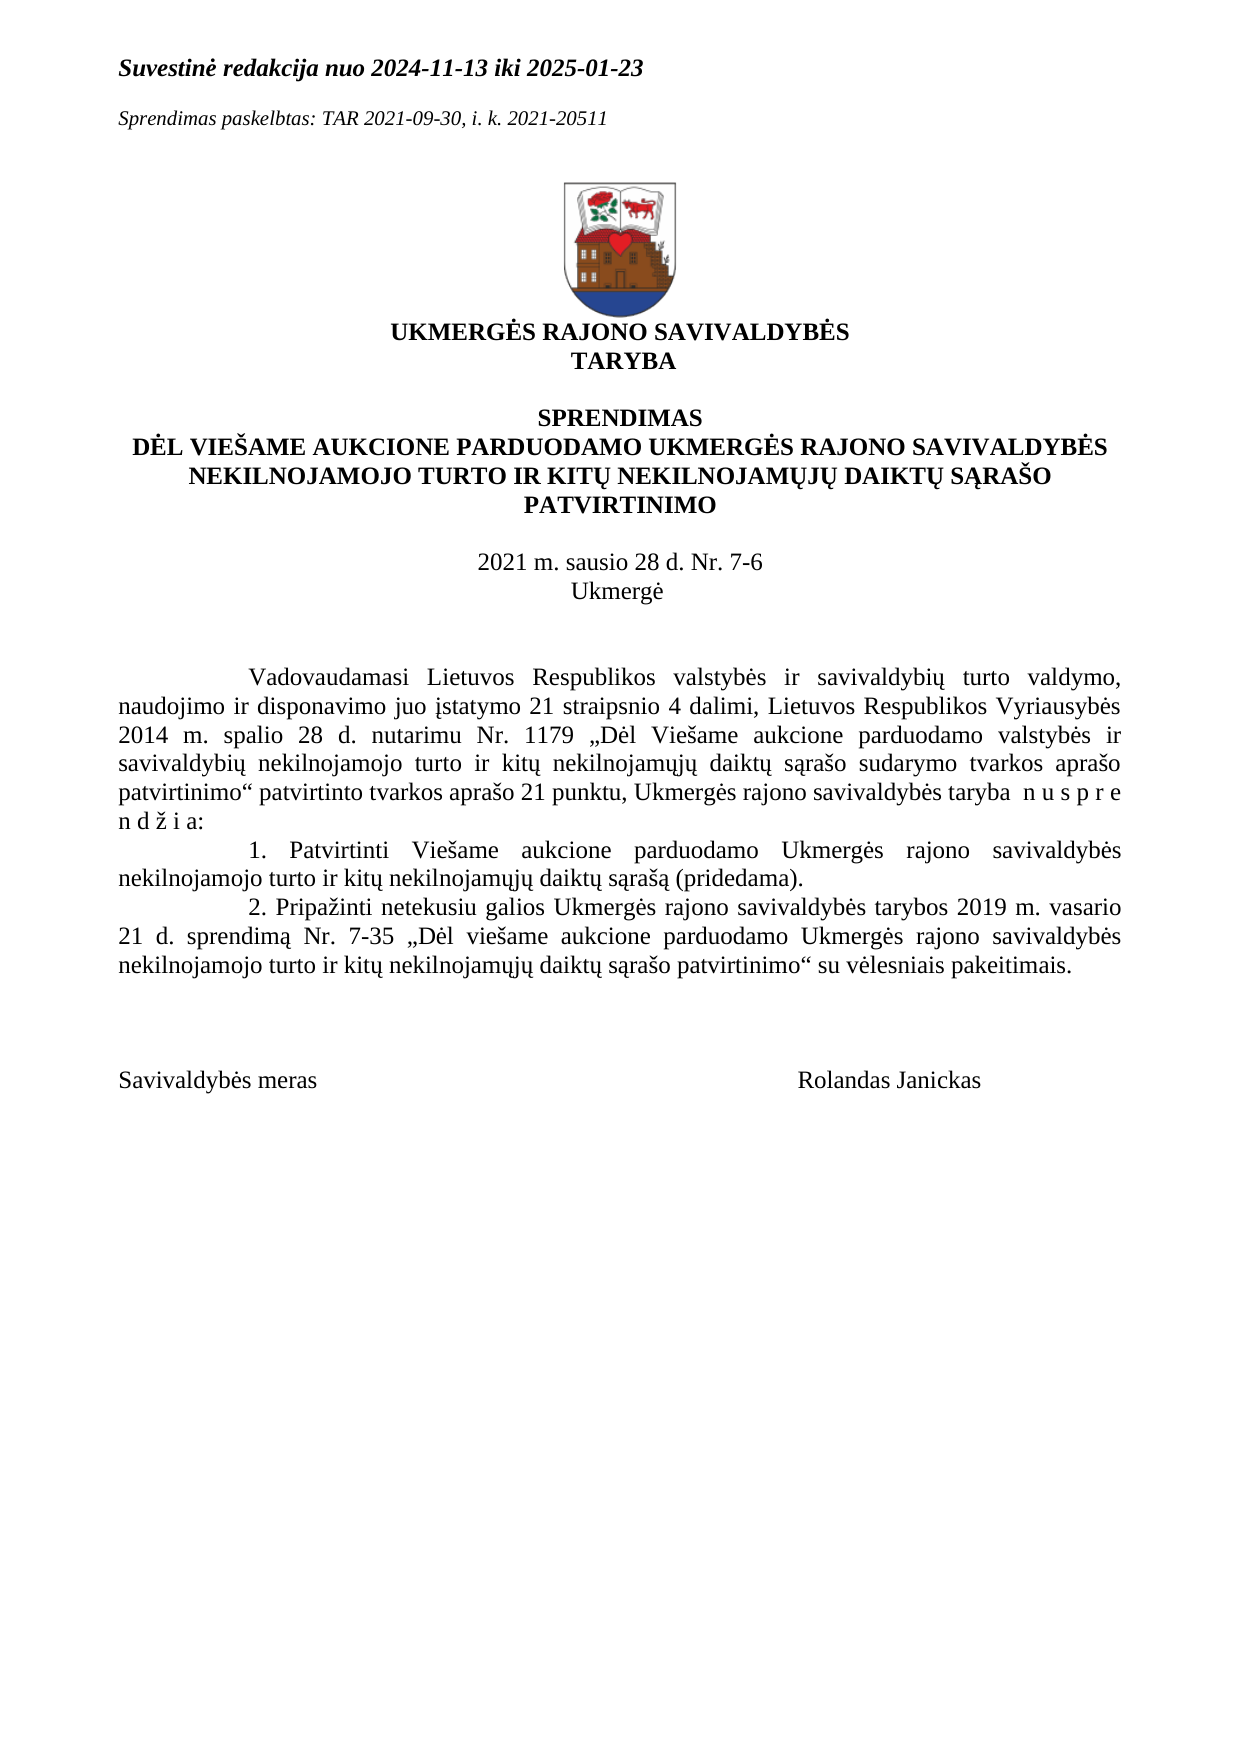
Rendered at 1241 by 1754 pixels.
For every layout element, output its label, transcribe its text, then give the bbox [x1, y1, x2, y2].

text SPRENDIMAS [118, 403, 1122, 432]
text 2. Pripažinti netekusiu galios Ukmergės rajono savivaldybės tarybos 2019 m. vasario 21 d. sprendimą Nr. 7-35 „Dėl viešame aukcione parduodamo Ukmergės rajono savivaldybės nekilnojamojo turto ir kitų nekilnojamųjų daiktų sąrašo patvirtinimo“ su vėlesniais pakeitimais. [118, 892, 1122, 978]
text UKMERGĖS RAJONO SAVIVALDYBĖS [118, 317, 1122, 346]
text 2021 m. sausio 28 d. Nr. 7-6 [118, 547, 1122, 576]
text Ukmergė [118, 576, 1122, 605]
text Suvestinė redakcija nuo 2024-11-13 iki 2025-01-23 [118, 53, 1122, 82]
text Sprendimas paskelbtas: TAR 2021-09-30, i. k. 2021-20511 [118, 106, 1122, 130]
text TARYBA [118, 346, 1122, 375]
text Vadovaudamasi Lietuvos Respublikos valstybės ir savivaldybių turto valdymo, naudojimo ir disponavimo juo įstatymo 21 straipsnio 4 dalimi, Lietuvos Respublikos Vyriausybės 2014 m. spalio 28 d. nutarimu Nr. 1179 „Dėl Viešame aukcione parduodamo valstybės ir savivaldybių nekilnojamojo turto ir kitų nekilnojamųjų daiktų sąrašo sudarymo tvarkos aprašo patvirtinimo“ patvirtinto tvarkos aprašo 21 punktu, Ukmergės rajono savivaldybės taryba n u s p r e n d ž i a: [118, 662, 1122, 835]
text Savivaldybės meras Rolandas Janickas [118, 1065, 1122, 1093]
text 1. Patvirtinti Viešame aukcione parduodamo Ukmergės rajono savivaldybės nekilnojamojo turto ir kitų nekilnojamųjų daiktų sąrašą (pridedama). [118, 835, 1122, 892]
text DĖL VIEŠAME AUKCIONE PARDUODAMO UKMERGĖS RAJONO SAVIVALDYBĖS NEKILNOJAMOJO TURTO IR KITŲ NEKILNOJAMŲJŲ DAIKTŲ SĄRAŠO PATVIRTINIMO [118, 432, 1122, 518]
